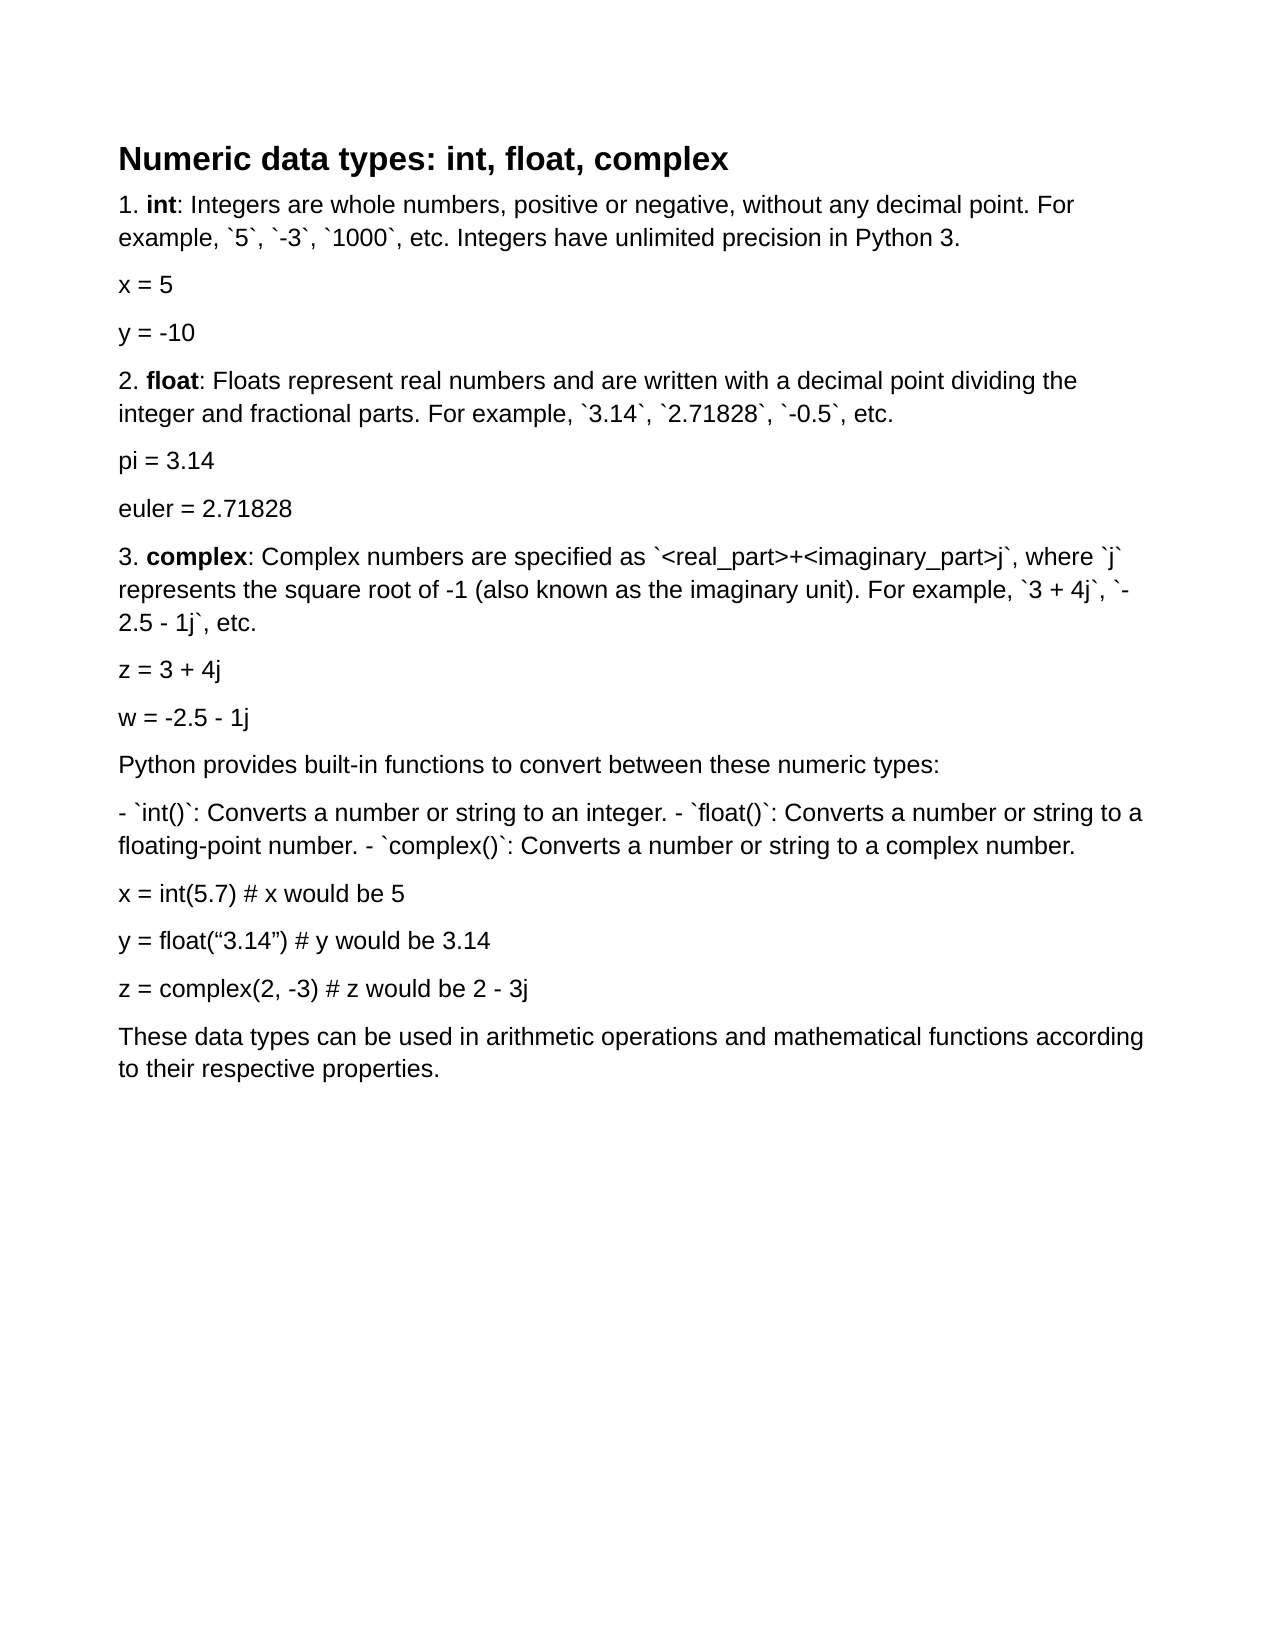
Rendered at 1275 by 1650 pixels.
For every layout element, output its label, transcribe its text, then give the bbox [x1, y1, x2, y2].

text w = -2.5 - 1j [118, 703, 1157, 732]
text x = 5 [118, 271, 1157, 299]
text euler = 2.71828 [118, 494, 1157, 523]
text y = -10 [118, 318, 1157, 347]
text 1. int: Integers are whole numbers, positive or negative, without any decimal point. For example, `5`, `-3`, `1000`, etc. Integers have unlimited precision in Python 3. [118, 190, 1157, 252]
text 2. float: Floats represent real numbers and are written with a decimal point dividing the integer and fractional parts. For example, `3.14`, `2.71828`, `-0.5`, etc. [118, 366, 1157, 427]
text x = int(5.7) # x would be 5 [118, 879, 1157, 907]
text - `int()`: Converts a number or string to an integer. - `float()`: Converts a number or string to a floating-point number. - `complex()`: Converts a number or string to a complex number. [118, 798, 1157, 860]
text pi = 3.14 [118, 446, 1157, 475]
text z = complex(2, -3) # z would be 2 - 3j [118, 974, 1157, 1003]
text y = float(“3.14”) # y would be 3.14 [118, 926, 1157, 955]
text These data types can be used in arithmetic operations and mathematical functions according to their respective properties. [118, 1021, 1157, 1083]
subtitle Numeric data types: int, float, complex [118, 139, 1157, 177]
text Python provides built-in functions to convert between these numeric types: [118, 750, 1157, 779]
text z = 3 + 4j [118, 655, 1157, 684]
text 3. complex: Complex numbers are specified as `<real_part>+<imaginary_part>j`, where `j` represents the square root of -1 (also known as the imaginary unit). For example, `3 + 4j`, `-2.5 - 1j`, etc. [118, 542, 1157, 636]
